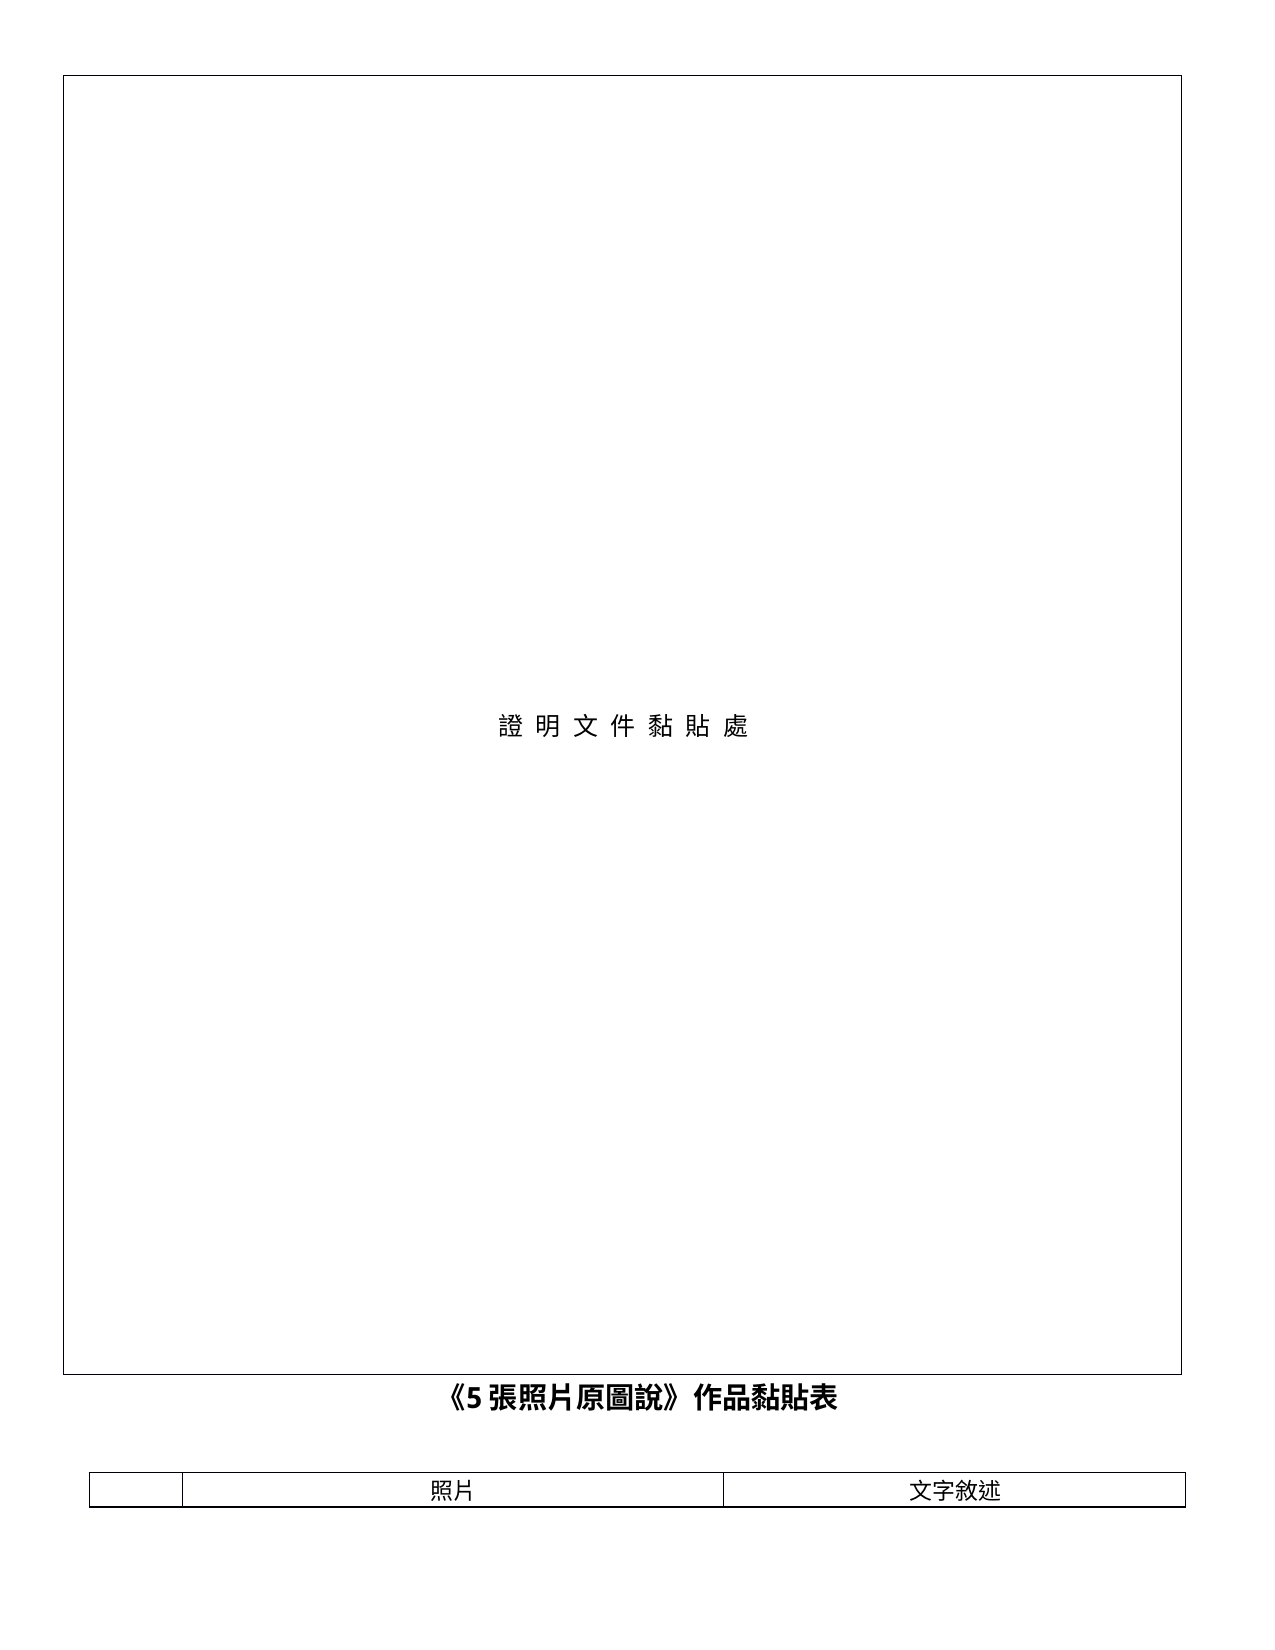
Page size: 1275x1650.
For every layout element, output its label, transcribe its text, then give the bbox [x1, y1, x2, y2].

table_header 文字敘述 [724, 1473, 1185, 1506]
text 《5張照片原圖說》作品黏貼表 [75, 1375, 1200, 1417]
table_header [90, 1473, 182, 1506]
table_header 證 明 文 件 黏 貼 處 [64, 76, 1181, 1374]
table_header 照片 [183, 1473, 723, 1506]
